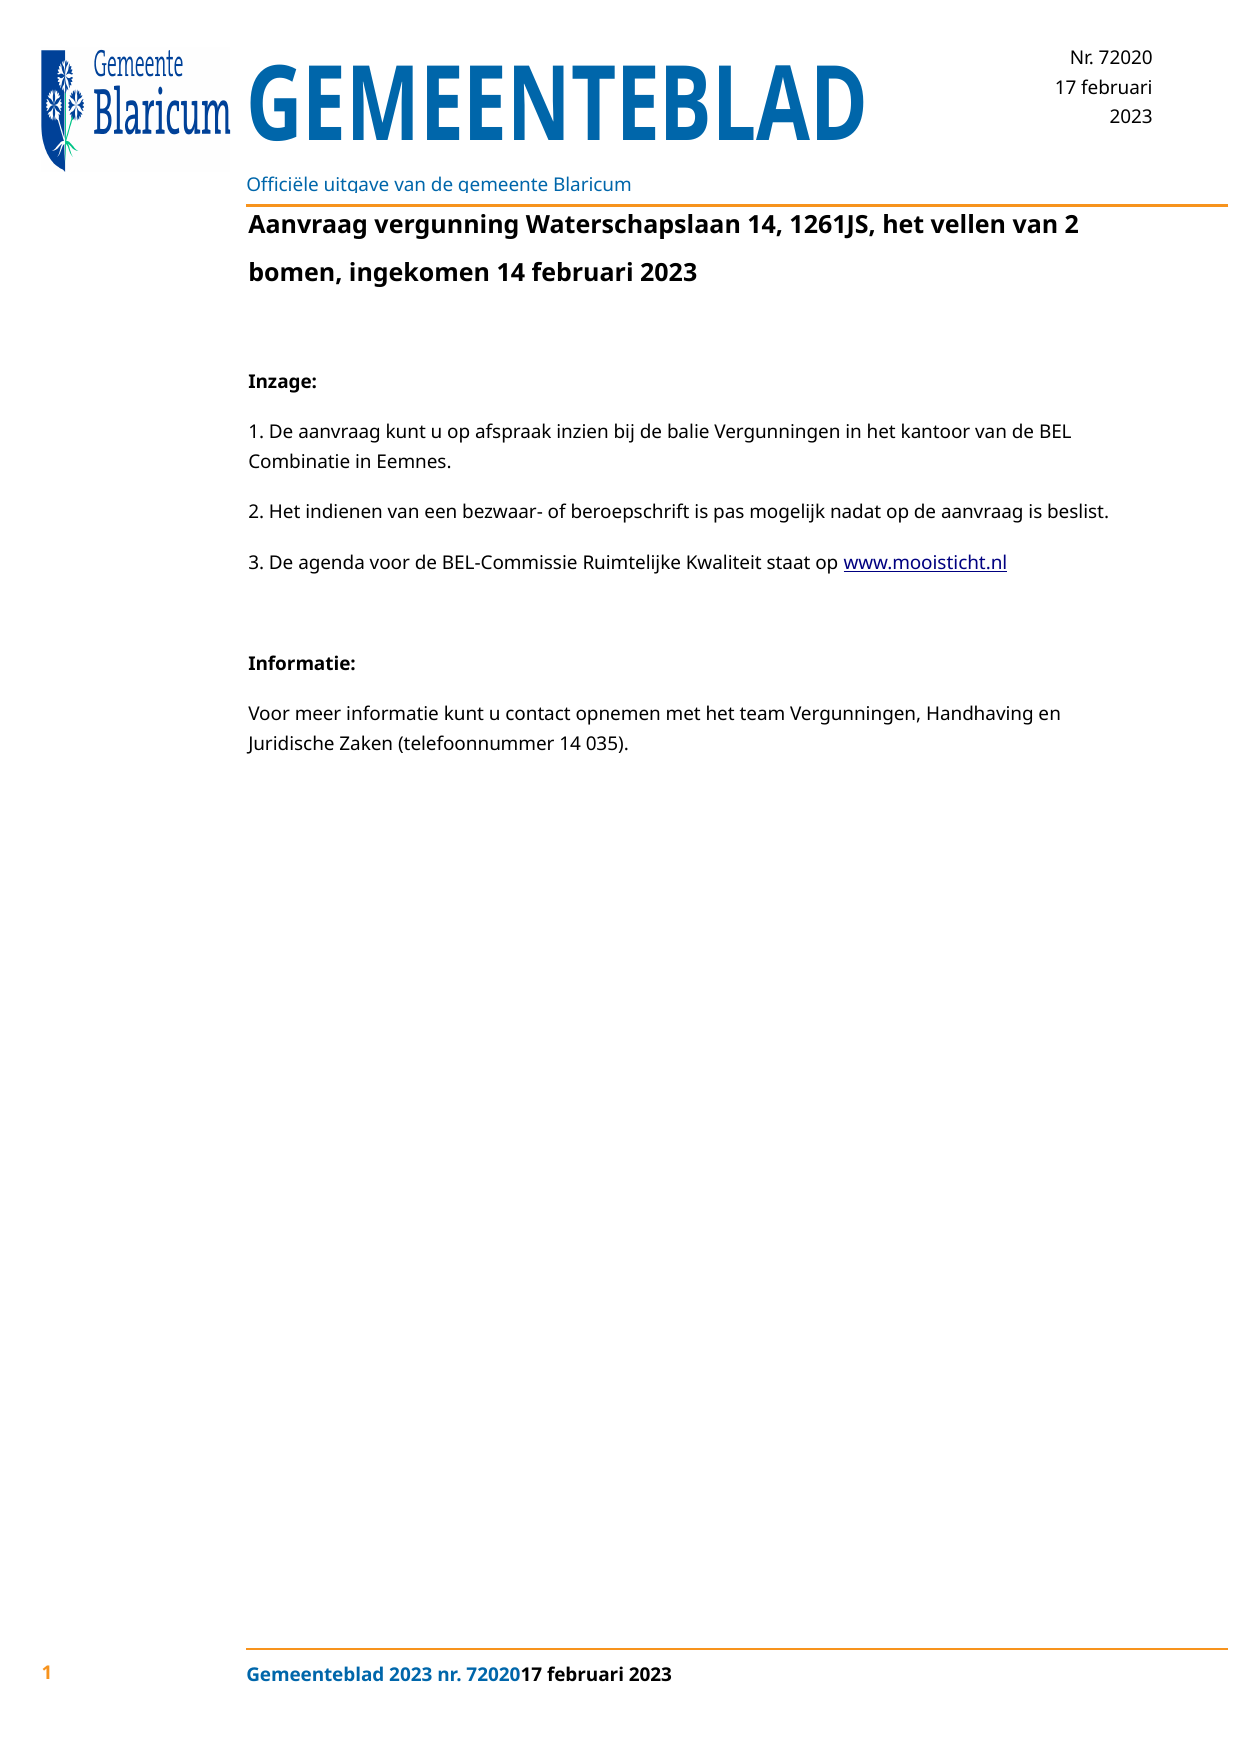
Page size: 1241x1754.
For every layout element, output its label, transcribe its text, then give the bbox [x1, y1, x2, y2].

text Informatie: [248, 650, 1152, 676]
text Inzage: [248, 368, 1152, 394]
text 1. De aanvraag kunt u op afspraak inzien bij de balie Vergunningen in het kantoor van de BEL Combinatie in Eemnes. [248, 419, 1152, 474]
text 3. De agenda voor de BEL-Commissie Ruimtelijke Kwaliteit staat op www.mooisticht.nl [248, 549, 1152, 575]
text Aanvraag vergunning Waterschapslaan 14, 1261JS, het vellen van 2 bomen, ingekomen 14 februari 2023 [248, 207, 1152, 288]
text 2. Het indienen van een bezwaar- of beroepschrift is pas mogelijk nadat op de aanvraag is beslist. [248, 499, 1152, 524]
picture [41, 47, 231, 172]
text Voor meer informatie kunt u contact opnemen met het team Vergunningen, Handhaving en Juridische Zaken (telefoonnummer 14 035). [248, 700, 1152, 756]
